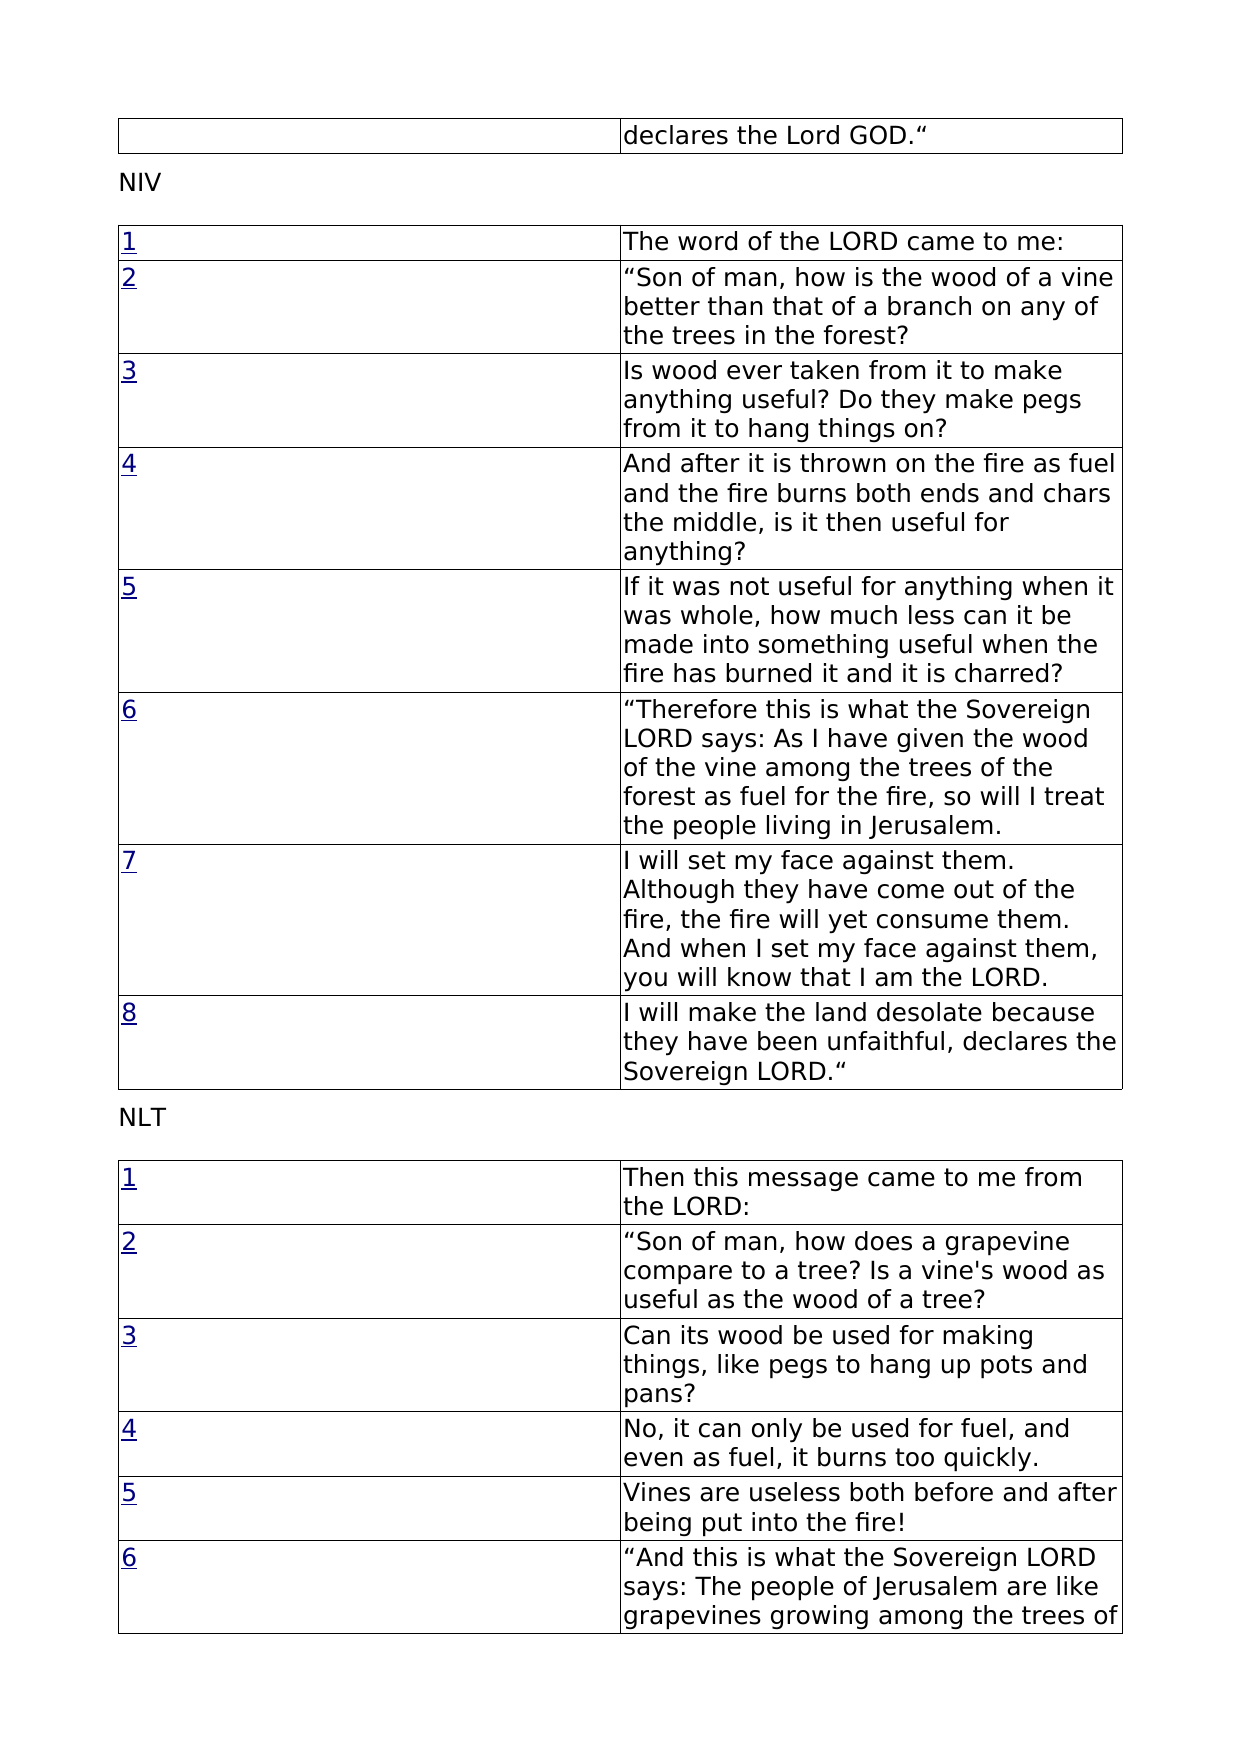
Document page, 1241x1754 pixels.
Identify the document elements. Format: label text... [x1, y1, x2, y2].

text NLT [118, 1104, 1122, 1133]
table_cell 2 [119, 261, 620, 353]
table_header Then this message came to me from the LORD: [621, 1161, 1122, 1224]
table_cell 6 [119, 1541, 620, 1633]
table_cell “Son of man, how does a grapevine compare to a tree? Is a vine's wood as useful as the wood of a tree? [621, 1225, 1122, 1318]
table_cell 6 [119, 693, 620, 843]
text NIV [118, 168, 1122, 197]
table_cell 2 [119, 1225, 620, 1318]
table_header 1 [119, 1161, 620, 1224]
table_cell “Son of man, how is the wood of a vine better than that of a branch on any of the trees in the forest? [621, 261, 1122, 353]
table_cell If it was not useful for anything when it was whole, how much less can it be made into something useful when the fire has burned it and it is charred? [621, 570, 1122, 692]
table_cell 3 [119, 354, 620, 447]
table_cell Is wood ever taken from it to make anything useful? Do they make pegs from it to hang things on? [621, 354, 1122, 447]
table_cell 7 [119, 845, 620, 995]
table_header 1 [119, 226, 620, 260]
table_cell Vines are useless both before and after being put into the fire! [621, 1477, 1122, 1540]
table_cell 5 [119, 1477, 620, 1540]
table_cell “Therefore this is what the Sovereign LORD says: As I have given the wood of the vine among the trees of the forest as fuel for the fire, so will I treat the people living in Jerusalem. [621, 693, 1122, 843]
table_cell declares the Lord GOD.“ [621, 119, 1122, 153]
table_cell I will set my face against them. Although they have come out of the fire, the fire will yet consume them. And when I set my face against them, you will know that I am the LORD. [621, 845, 1122, 995]
table_cell 5 [119, 570, 620, 692]
table_cell “And this is what the Sovereign LORD says: The people of Jerusalem are like grapevines growing among the trees of [621, 1541, 1122, 1633]
table_cell Can its wood be used for making things, like pegs to hang up pots and pans? [621, 1319, 1122, 1411]
table_cell 8 [119, 996, 620, 1089]
table_header The word of the LORD came to me: [621, 226, 1122, 260]
table_cell I will make the land desolate because they have been unfaithful, declares the Sovereign LORD.“ [621, 996, 1122, 1089]
table_cell [119, 119, 620, 153]
table_cell 4 [119, 448, 620, 569]
table_cell No, it can only be used for fuel, and even as fuel, it burns too quickly. [621, 1412, 1122, 1476]
table_cell 4 [119, 1412, 620, 1476]
table_cell 3 [119, 1319, 620, 1411]
table_cell And after it is thrown on the fire as fuel and the fire burns both ends and chars the middle, is it then useful for anything? [621, 448, 1122, 569]
